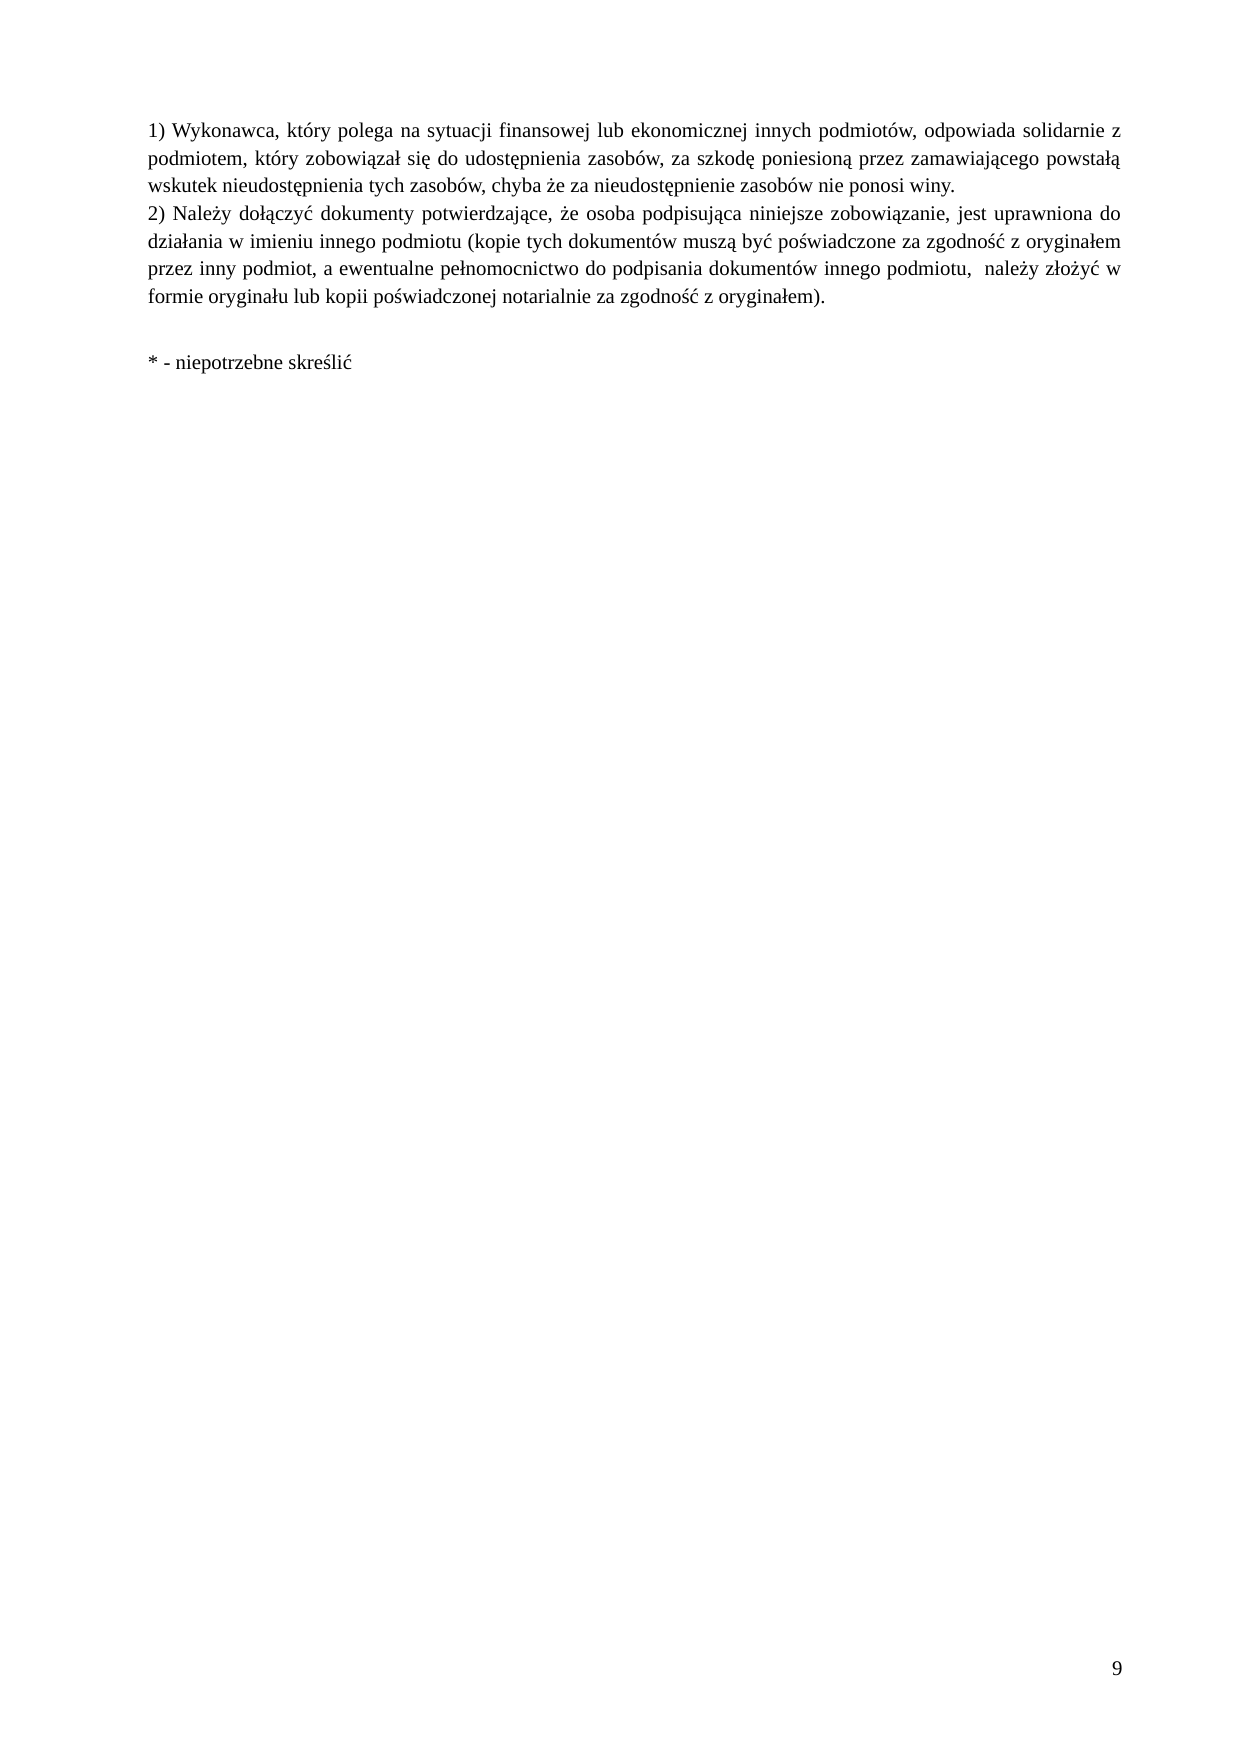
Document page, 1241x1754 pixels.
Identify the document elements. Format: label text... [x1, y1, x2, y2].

text * - niepotrzebne skreślić [148, 350, 1122, 374]
text 1) Wykonawca, który polega na sytuacji finansowej lub ekonomicznej innych podmiotów, odpowiada solidarnie z podmiotem, który zobowiązał się do udostępnienia zasobów, za szkodę poniesioną przez zamawiającego powstałą wskutek nieudostępnienia tych zasobów, chyba że za nieudostępnienie zasobów nie ponosi winy. [148, 118, 1122, 197]
list 2) Należy dołączyć dokumenty potwierdzające, że osoba podpisująca niniejsze zobowiązanie, jest uprawniona do działania w imieniu innego podmiotu (kopie tych dokumentów muszą być poświadczone za zgodność z oryginałem przez inny podmiot, a ewentualne pełnomocnictwo do podpisania dokumentów innego podmiotu, należy złożyć w formie oryginału lub kopii poświadczonej notarialnie za zgodność z oryginałem). [148, 201, 1122, 308]
